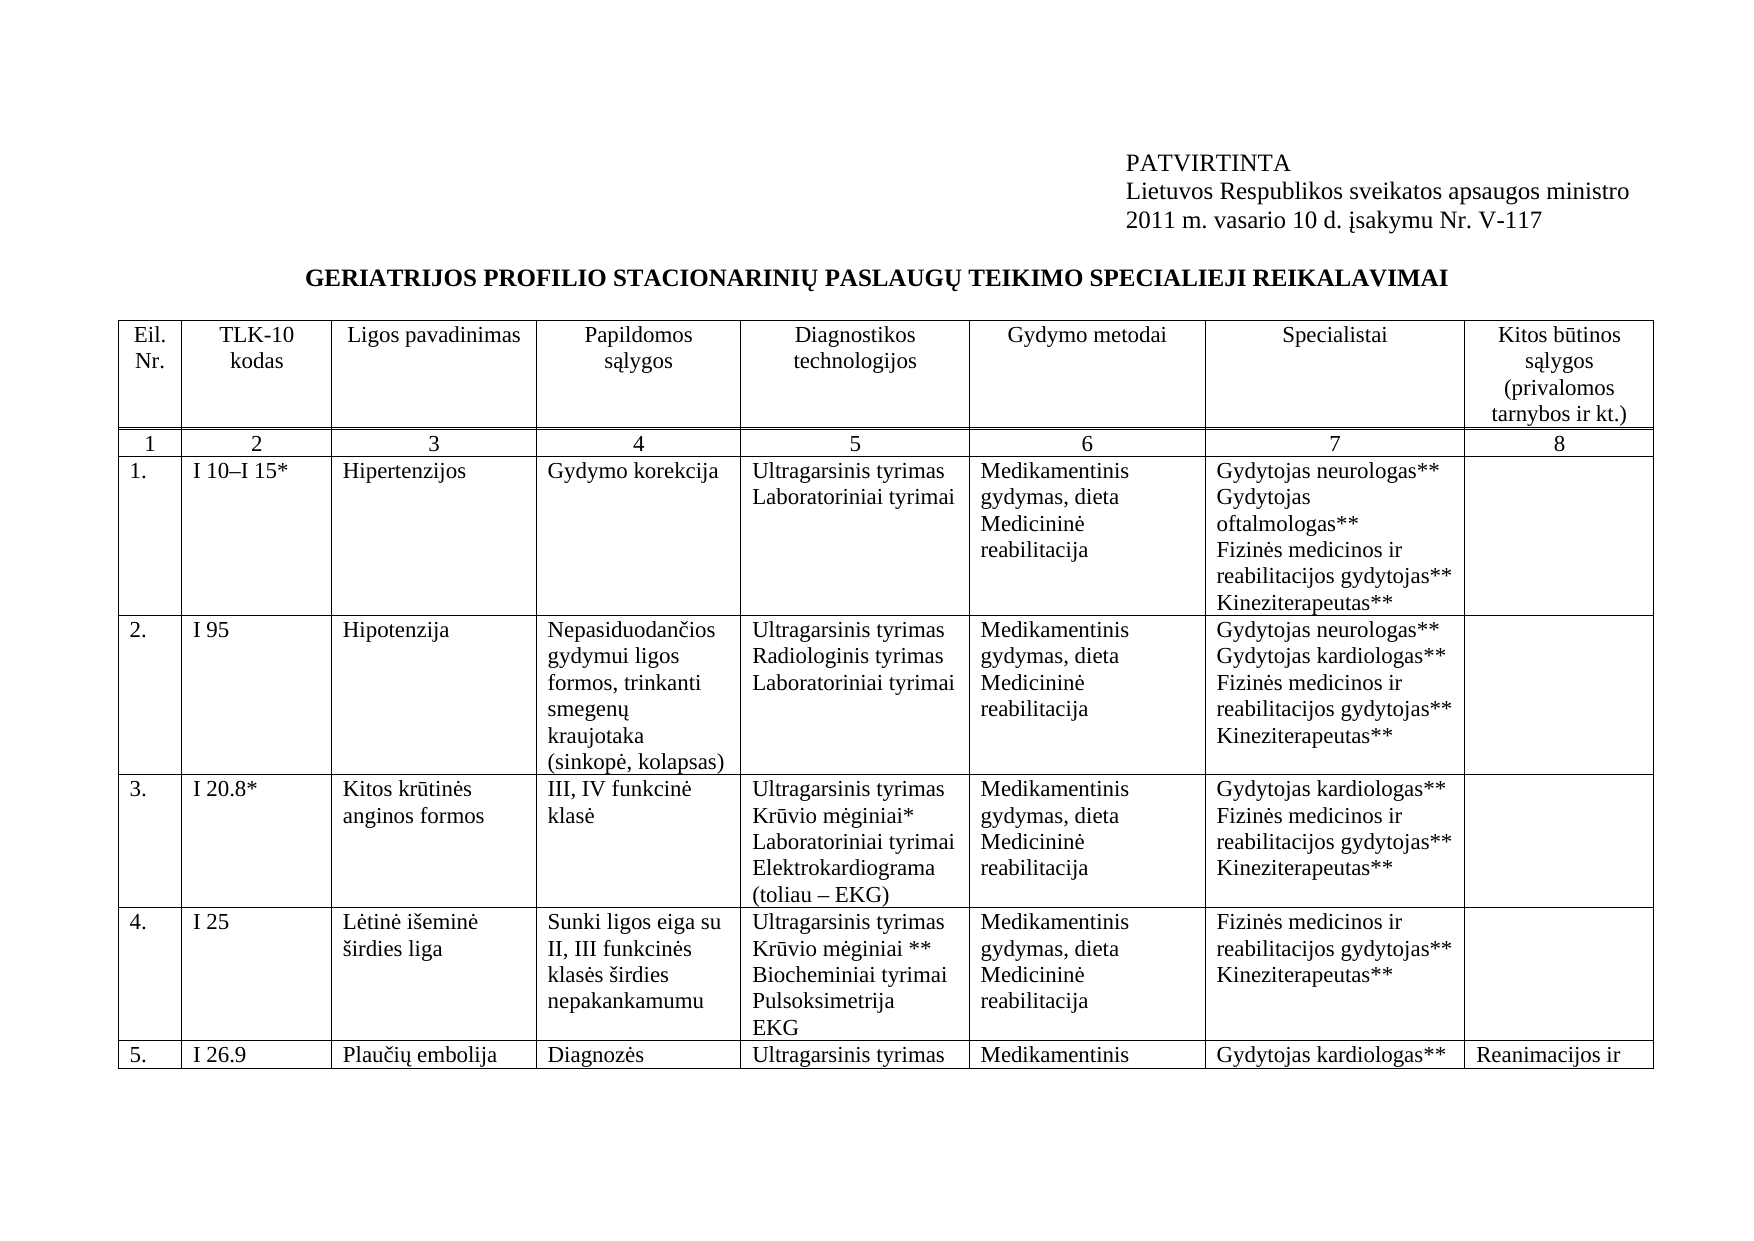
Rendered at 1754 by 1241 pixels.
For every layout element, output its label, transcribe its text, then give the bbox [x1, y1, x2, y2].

table_cell I 20.8* [182, 775, 331, 907]
table_cell I 10–I 15* [182, 457, 331, 615]
table_cell [1465, 616, 1653, 774]
table_cell Gydytojas kardiologas** Fizinės medicinos ir reabilitacijos gydytojas** Kineziterapeutas** [1206, 775, 1464, 907]
table_header Gydymo metodai [970, 321, 1205, 427]
table_header Ligos pavadinimas [332, 321, 536, 427]
text GERIATRIJOS PROFILIO STACIONARINIŲ PASLAUGŲ TEIKIMO SPECIALIEJI REIKALAVIMAI [118, 263, 1636, 291]
table_cell Kitos krūtinės anginos formos [332, 775, 536, 907]
table_cell 3. [119, 775, 181, 907]
table_cell Hipotenzija [332, 616, 536, 774]
text Lietuvos Respublikos sveikatos apsaugos ministro 2011 m. vasario 10 d. įsakymu Nr. V-117 [1126, 176, 1636, 234]
table_header Specialistai [1206, 321, 1464, 427]
table_cell Ultragarsinis tyrimas Krūvio mėginiai* Laboratoriniai tyrimai Elektrokardiograma (toliau – EKG) [741, 775, 969, 907]
table_cell Plaučių embolija [332, 1041, 536, 1067]
table_cell 1. [119, 457, 181, 615]
table_cell 2 [182, 430, 331, 456]
table_header Kitos būtinos sąlygos (privalomos tarnybos ir kt.) [1465, 321, 1653, 427]
table_cell 1 [119, 430, 181, 456]
table_cell 4 [537, 430, 740, 456]
table_cell 5 [741, 430, 969, 456]
table_cell 4. [119, 908, 181, 1040]
table_cell Gydymo korekcija [537, 457, 740, 615]
table_cell Lėtinė išeminė širdies liga [332, 908, 536, 1040]
table_cell I 25 [182, 908, 331, 1040]
table_cell 7 [1206, 430, 1464, 456]
text PATVIRTINTA [1126, 148, 1636, 176]
table_cell Ultragarsinis tyrimas Krūvio mėginiai ** Biocheminiai tyrimai Pulsoksimetrija EKG [741, 908, 969, 1040]
table_cell Reanimacijos ir [1465, 1041, 1653, 1067]
table_cell Nepasiduodančios gydymui ligos formos, trinkanti smegenų kraujotaka (sinkopė, kolapsas) [537, 616, 740, 774]
table_cell 8 [1465, 430, 1653, 456]
table_cell 5. [119, 1041, 181, 1067]
table_header TLK-10 kodas [182, 321, 331, 427]
table_cell Medikamentinis gydymas, dieta Medicininė reabilitacija [970, 457, 1205, 615]
table_cell [1465, 775, 1653, 907]
table_header Papildomos sąlygos [537, 321, 740, 427]
table_cell Gydytojas neurologas** Gydytojas kardiologas** Fizinės medicinos ir reabilitacijos gydytojas** Kineziterapeutas** [1206, 616, 1464, 774]
table_header Eil. Nr. [119, 321, 181, 427]
table_cell Medikamentinis gydymas, dieta Medicininė reabilitacija [970, 775, 1205, 907]
table_cell Medikamentinis gydymas, dieta Medicininė reabilitacija [970, 908, 1205, 1040]
table_cell Hipertenzijos [332, 457, 536, 615]
table_cell Ultragarsinis tyrimas Radiologinis tyrimas Laboratoriniai tyrimai [741, 616, 969, 774]
table_cell III, IV funkcinė klasė [537, 775, 740, 907]
table_cell Ultragarsinis tyrimas [741, 1041, 969, 1067]
table_cell 3 [332, 430, 536, 456]
table_cell [1465, 457, 1653, 615]
table_cell Gydytojas kardiologas** [1206, 1041, 1464, 1067]
table_cell Fizinės medicinos ir reabilitacijos gydytojas** Kineziterapeutas** [1206, 908, 1464, 1040]
table_cell [1465, 908, 1653, 1040]
table_header Diagnostikos technologijos [741, 321, 969, 427]
table_cell Gydytojas neurologas** Gydytojas oftalmologas** Fizinės medicinos ir reabilitacijos gydytojas** Kineziterapeutas** [1206, 457, 1464, 615]
table_cell Ultragarsinis tyrimas Laboratoriniai tyrimai [741, 457, 969, 615]
table_cell Diagnozės [537, 1041, 740, 1067]
table_cell Medikamentinis [970, 1041, 1205, 1067]
table_cell 6 [970, 430, 1205, 456]
table_cell Sunki ligos eiga su II, III funkcinės klasės širdies nepakankamumu [537, 908, 740, 1040]
table_cell I 95 [182, 616, 331, 774]
table_cell Medikamentinis gydymas, dieta Medicininė reabilitacija [970, 616, 1205, 774]
table_cell 2. [119, 616, 181, 774]
table_cell I 26.9 [182, 1041, 331, 1067]
